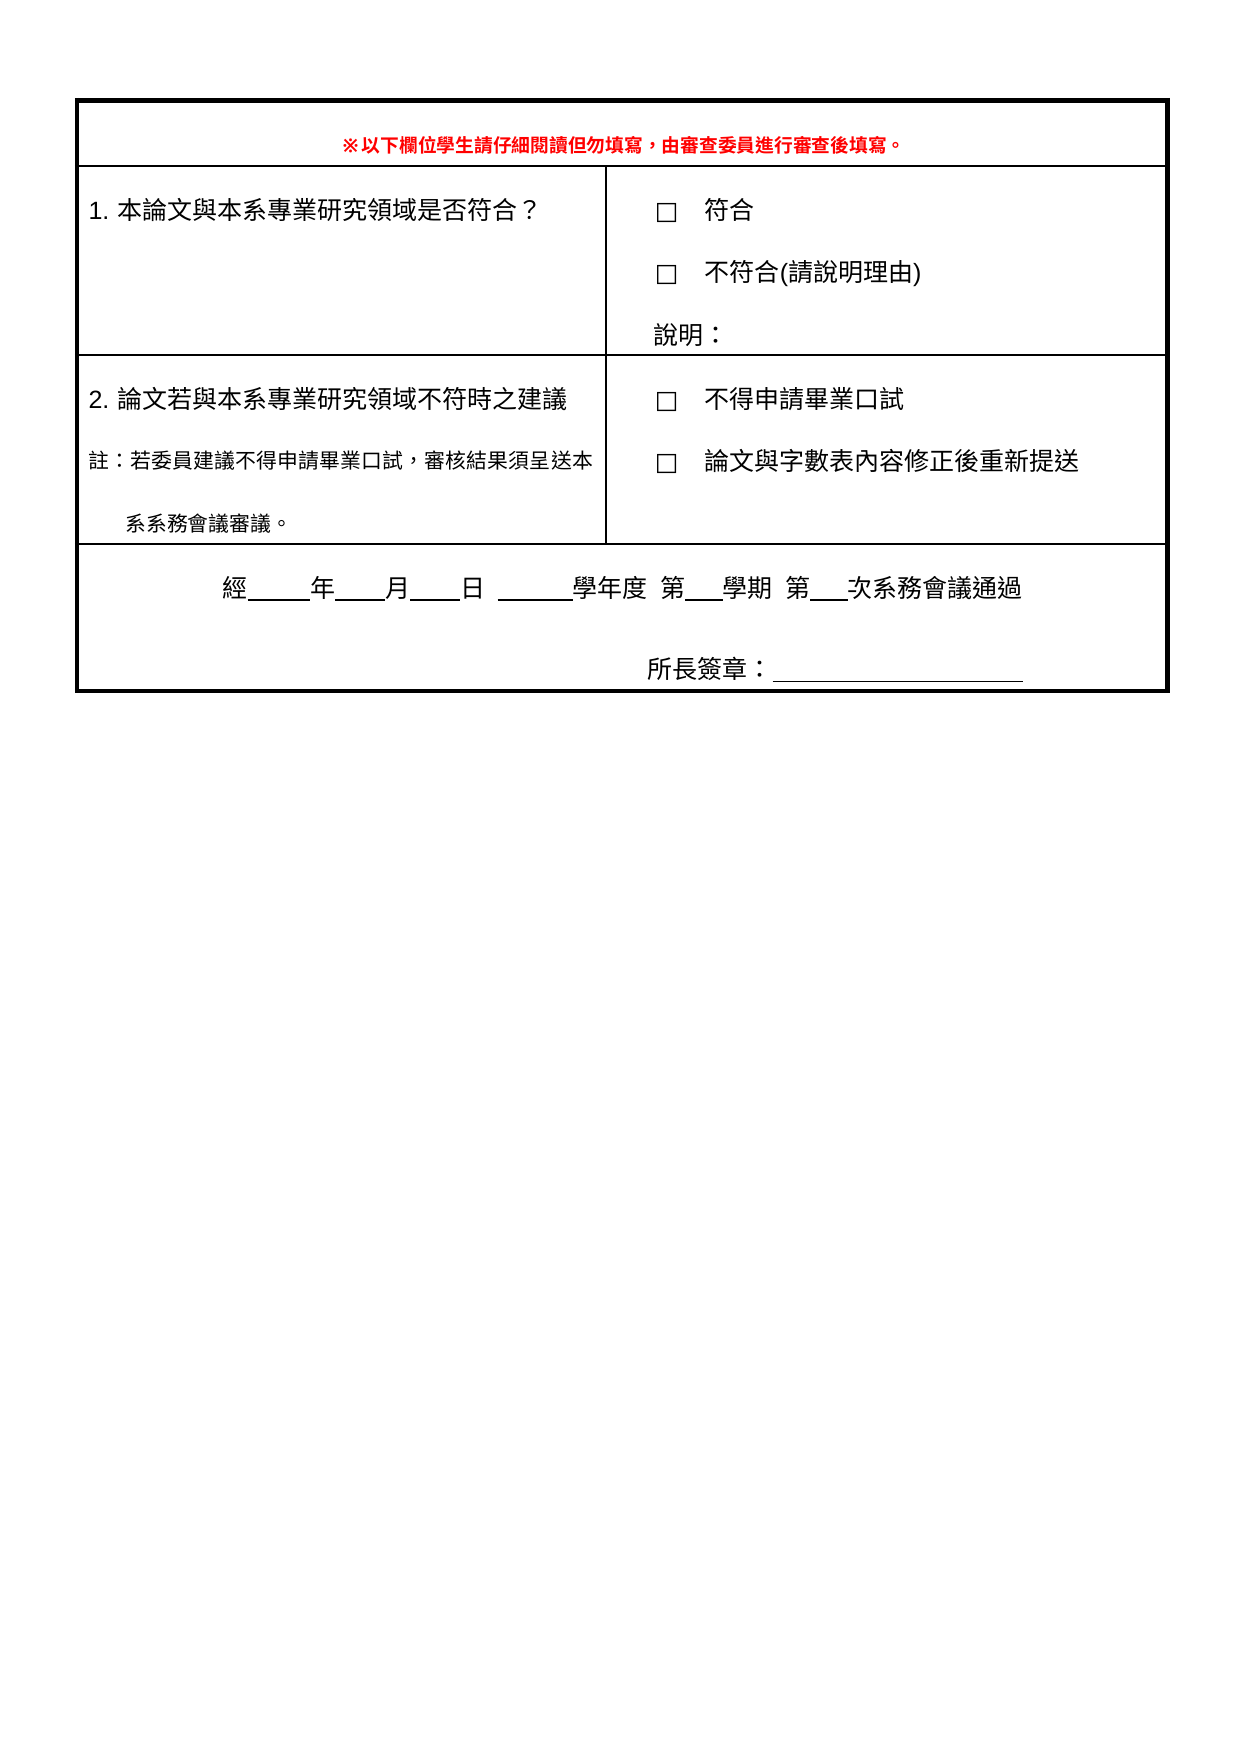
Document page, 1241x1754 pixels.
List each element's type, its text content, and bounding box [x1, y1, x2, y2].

table_header ※以下欄位學生請仔細閱讀但勿填寫，由審查委員進行審查後填寫。 [79, 103, 1165, 165]
table_cell 本論文與本系專業研究領域是否符合？ [79, 167, 605, 354]
table_cell 符合 不符合(請說明理由) 說明： [607, 167, 1165, 354]
table_cell 不得申請畢業口試 論文與字數表內容修正後重新提送 [607, 356, 1165, 543]
table_cell 所長簽章： [79, 607, 1165, 688]
table_cell 論文若與本系專業研究領域不符時之建議 註：若委員建議不得申請畢業口試，審核結果須呈送本系系務會議審議。 [79, 356, 605, 543]
table_cell 經 年 月 日 學年度 第 學期 第 次系務會議通過 [79, 545, 1165, 607]
